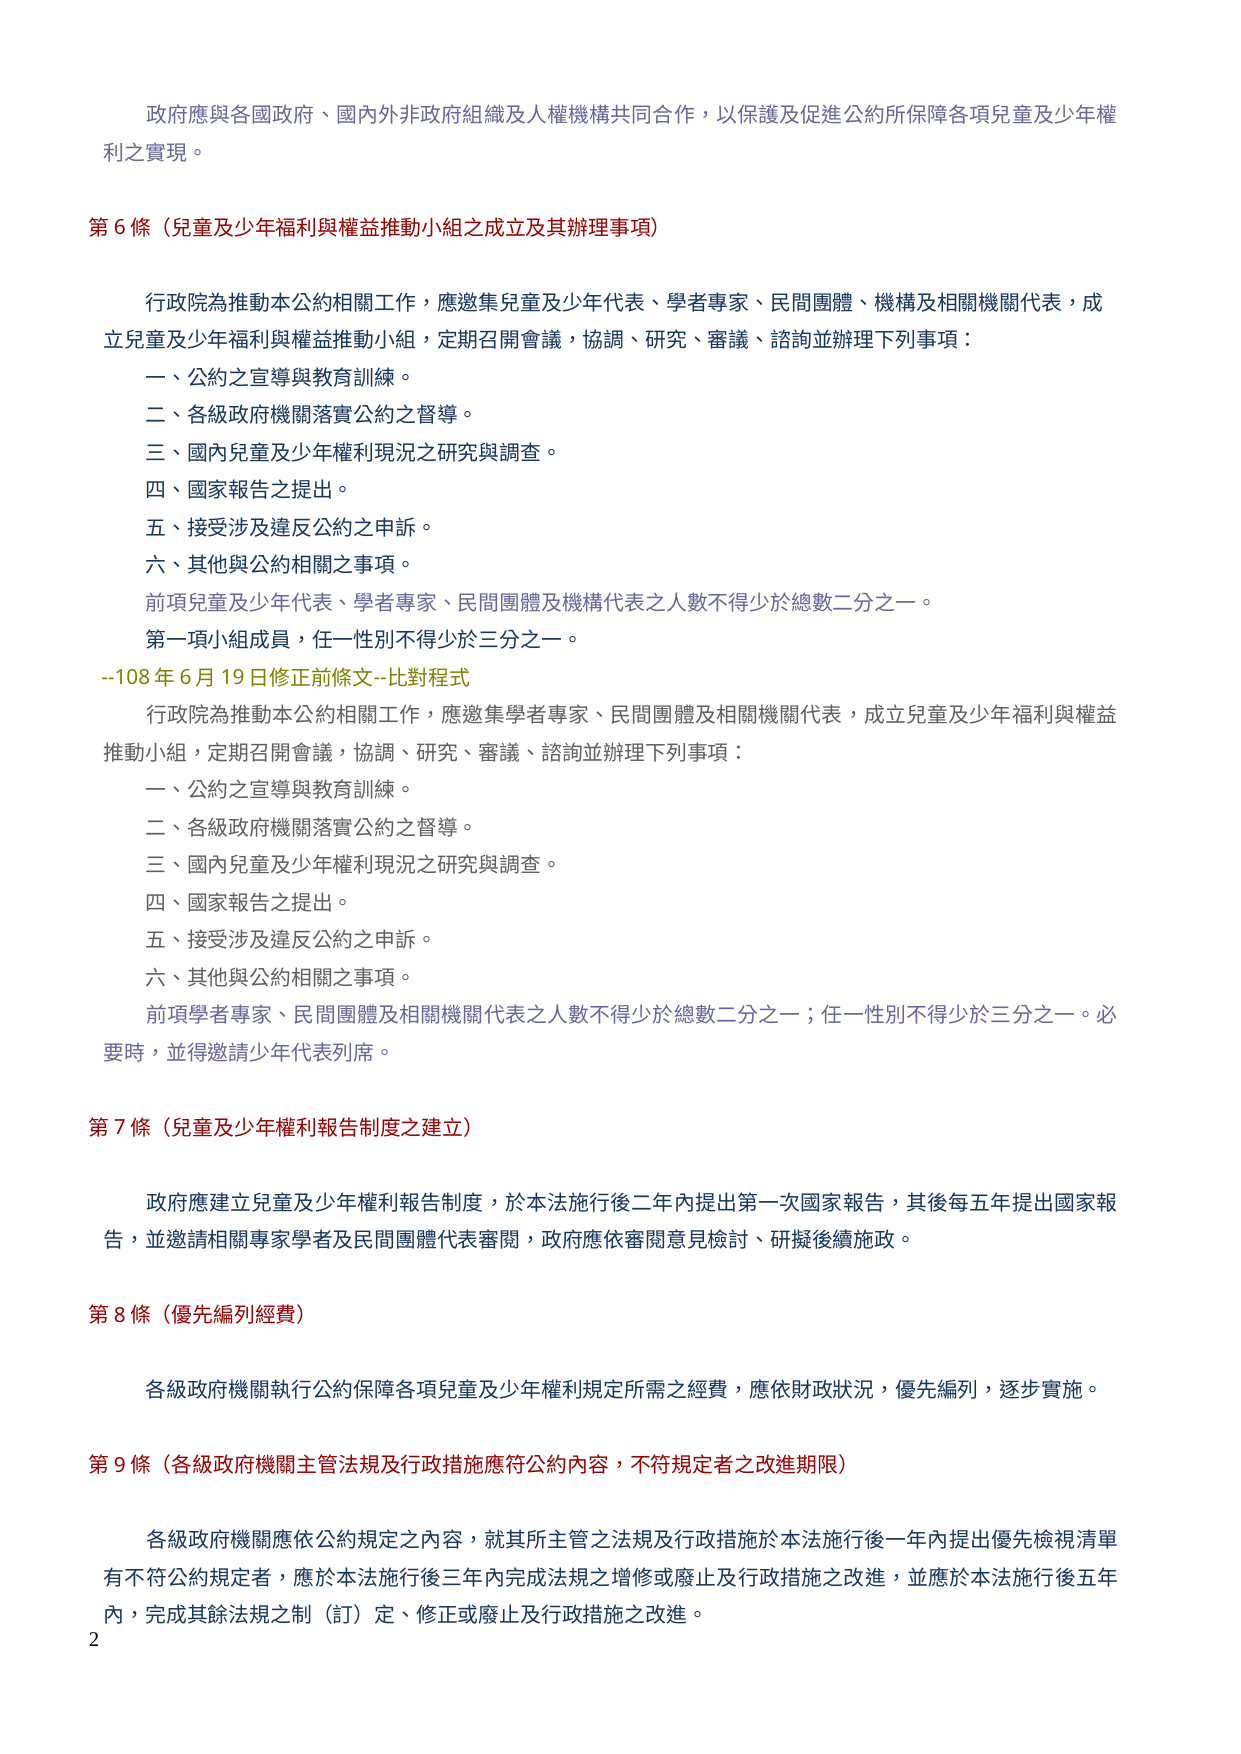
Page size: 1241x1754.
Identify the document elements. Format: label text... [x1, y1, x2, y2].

text 前項兒童及少年代表、學者專家、民間團體及機構代表之人數不得少於總數二分之一。 [103, 576, 1122, 614]
text 行政院為推動本公約相關工作，應邀集兒童及少年代表、學者專家、民間團體、機構及相關機關代表，成立兒童及少年福利與權益推動小組，定期召開會議，協調、研究、審議、諮詢並辦理下列事項： [103, 276, 1122, 351]
text 二、各級政府機關落實公約之督導。 [103, 389, 1122, 426]
text 一、公約之宣導與教育訓練。 [103, 764, 1122, 801]
text 三、國內兒童及少年權利現況之研究與調查。 [103, 426, 1122, 464]
subtitle --108年6月19日修正前條文--比對程式 [101, 651, 1122, 689]
subtitle 第9條（各級政府機關主管法規及行政措施應符公約內容，不符規定者之改進期限） [89, 1439, 1122, 1476]
text 四、國家報告之提出。 [103, 464, 1122, 501]
text 行政院為推動本公約相關工作，應邀集學者專家、民間團體及相關機關代表，成立兒童及少年福利與權益推動小組，定期召開會議，協調、研究、審議、諮詢並辦理下列事項： [103, 689, 1122, 764]
text 一、公約之宣導與教育訓練。 [103, 351, 1122, 389]
text 六、其他與公約相關之事項。 [103, 539, 1122, 576]
text 政府應建立兒童及少年權利報告制度，於本法施行後二年內提出第一次國家報告，其後每五年提出國家報告，並邀請相關專家學者及民間團體代表審閱，政府應依審閱意見檢討、研擬後續施政。 [103, 1176, 1122, 1251]
text 五、接受涉及違反公約之申訴。 [103, 501, 1122, 539]
text 五、接受涉及違反公約之申訴。 [103, 914, 1122, 951]
text 政府應與各國政府、國內外非政府組織及人權機構共同合作，以保護及促進公約所保障各項兒童及少年權利之實現。 [103, 89, 1122, 164]
text 二、各級政府機關落實公約之督導。 [103, 801, 1122, 839]
subtitle 第7條（兒童及少年權利報告制度之建立） [89, 1101, 1122, 1139]
text 六、其他與公約相關之事項。 [103, 951, 1122, 989]
text 各級政府機關執行公約保障各項兒童及少年權利規定所需之經費，應依財政狀況，優先編列，逐步實施。 [103, 1364, 1122, 1401]
text 各級政府機關應依公約規定之內容，就其所主管之法規及行政措施於本法施行後一年內提出優先檢視清單，有不符公約規定者，應於本法施行後三年內完成法規之增修或廢止及行政措施之改進，並應於本法施行後五年內，完成其餘法規之制（訂）定、修正或廢止及行政措施之改進。 [103, 1514, 1122, 1626]
subtitle 第8條（優先編列經費） [89, 1289, 1122, 1326]
text 第一項小組成員，任一性別不得少於三分之一。 [103, 614, 1122, 651]
text 四、國家報告之提出。 [103, 876, 1122, 914]
text 三、國內兒童及少年權利現況之研究與調查。 [103, 839, 1122, 876]
text 前項學者專家、民間團體及相關機關代表之人數不得少於總數二分之一；任一性別不得少於三分之一。必要時，並得邀請少年代表列席。∴ [103, 989, 1122, 1064]
subtitle 第6條（兒童及少年福利與權益推動小組之成立及其辦理事項）∵ [89, 201, 1122, 239]
